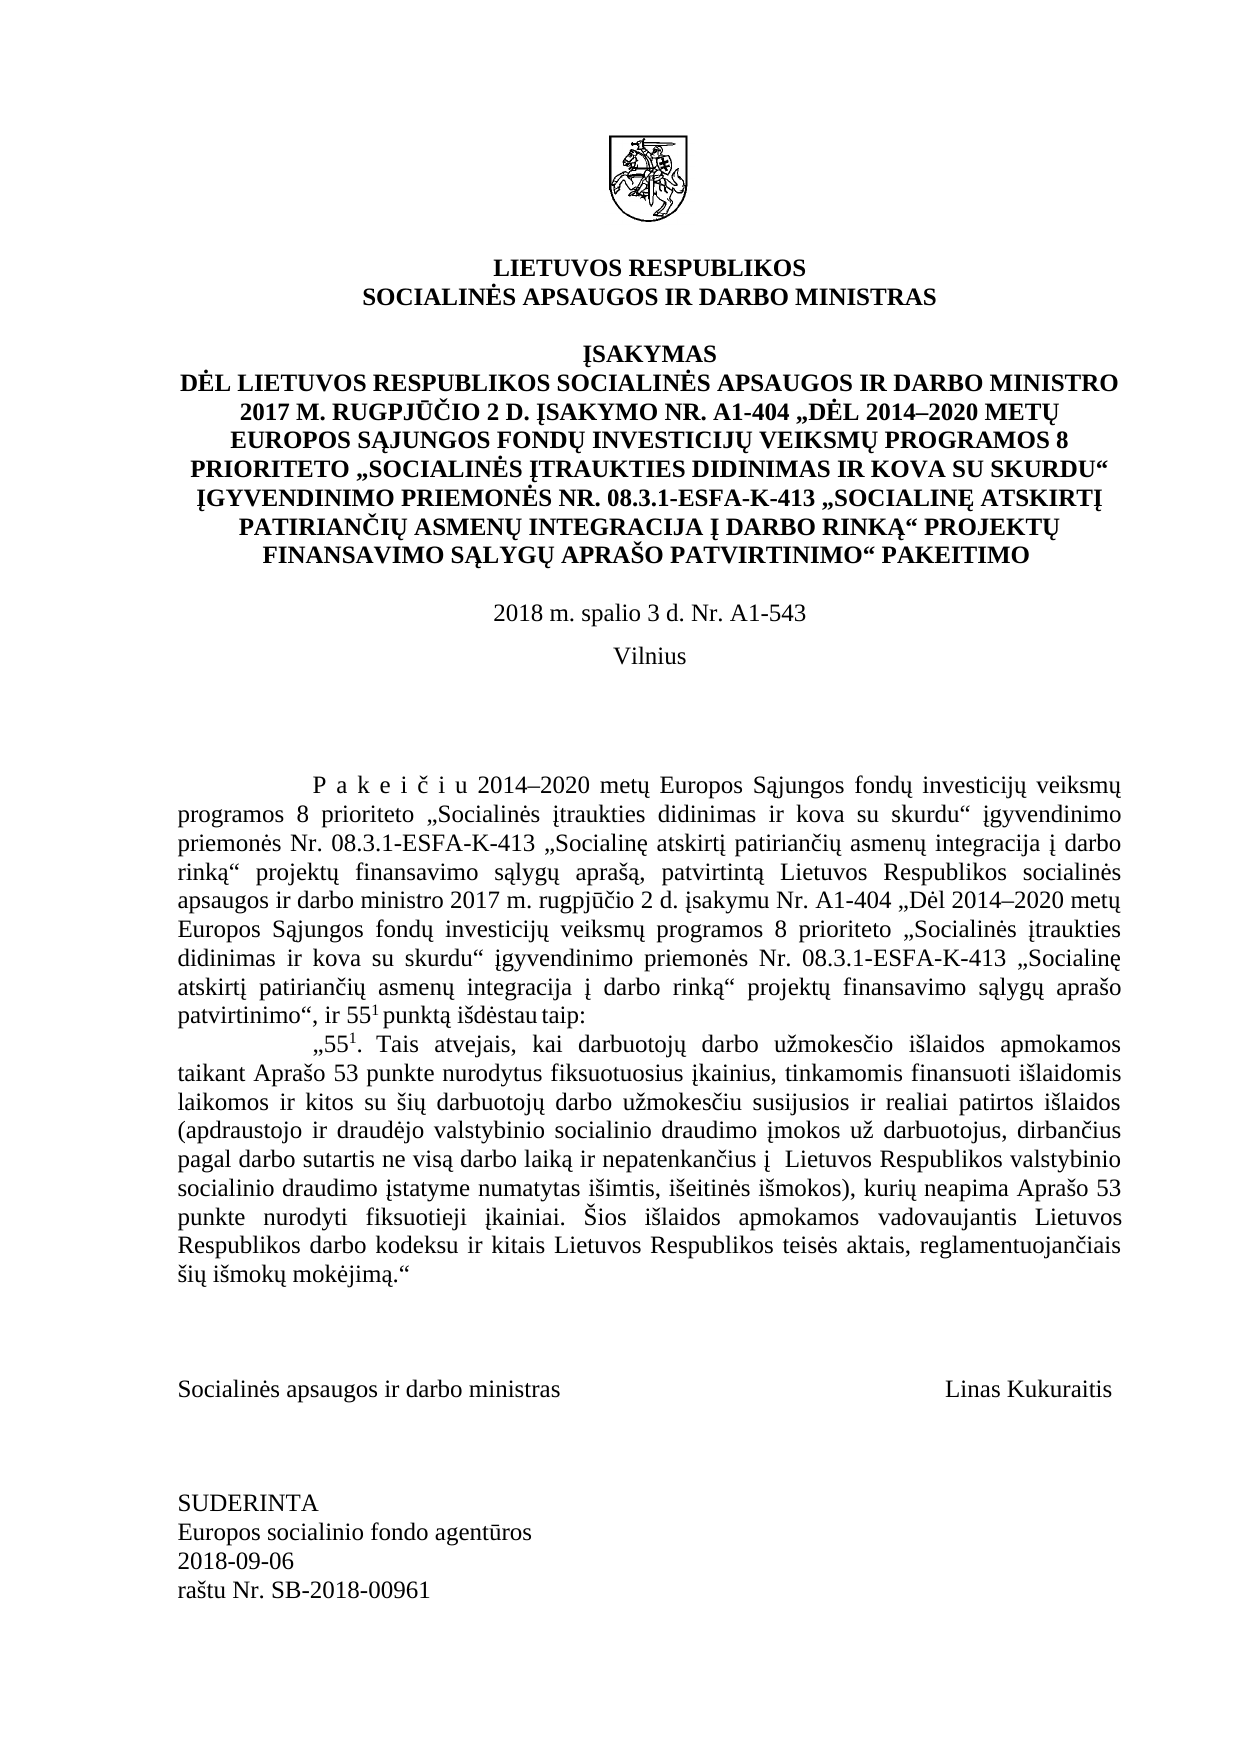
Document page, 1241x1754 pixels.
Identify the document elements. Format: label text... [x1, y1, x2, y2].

text 2018 m. spalio 3 d. Nr. A1-543 [177, 598, 1122, 627]
text ĮSAKYMAS [177, 339, 1122, 368]
text 2018-09-06 [177, 1546, 1122, 1575]
text DĖL LIETUVOS RESPUBLIKOS SOCIALINĖS APSAUGOS IR DARBO MINISTRO 2017 M. RUGPJŪČIO 2 D. ĮSAKYMO NR. A1-404 „DĖL 2014–2020 METŲ EUROPOS SĄJUNGOS FONDŲ INVESTICIJŲ VEIKSMŲ PROGRAMOS 8 PRIORITETO „SOCIALINĖS ĮTRAUKTIES DIDINIMAS IR KOVA SU SKURDU“ ĮGYVENDINIMO PRIEMONĖS NR. 08.3.1-ESFA-K-413 „SOCIALINĘ ATSKIRTĮ PATIRIANČIŲ ASMENŲ INTEGRACIJA Į DARBO RINKĄ“ PROJEKTŲ FINANSAVIMO SĄLYGŲ APRAŠO PATVIRTINIMO“ PAKEITIMO [177, 368, 1122, 569]
text SUDERINTA [177, 1488, 1122, 1517]
text Socialinės apsaugos ir darbo ministras Linas Kukuraitis [177, 1374, 1122, 1403]
text SOCIALINĖS APSAUGOS IR DARBO MINISTRAS [177, 282, 1122, 310]
text P a k e i č i u 2014–2020 metų Europos Sąjungos fondų investicijų veiksmų programos 8 prioriteto „Socialinės įtraukties didinimas ir kova su skurdu“ įgyvendinimo priemonės Nr. 08.3.1-ESFA-K-413 „Socialinę atskirtį patiriančių asmenų integracija į darbo rinką“ projektų finansavimo sąlygų aprašą, patvirtintą Lietuvos Respublikos socialinės apsaugos ir darbo ministro 2017 m. rugpjūčio 2 d. įsakymu Nr. A1-404 „Dėl 2014–2020 metų Europos Sąjungos fondų investicijų veiksmų programos 8 prioriteto „Socialinės įtraukties didinimas ir kova su skurdu“ įgyvendinimo priemonės Nr. 08.3.1-ESFA-K-413 „Socialinę atskirtį patiriančių asmenų integracija į darbo rinką“ projektų finansavimo sąlygų aprašo patvirtinimo“, ir 551 punktą išdėstau taip: [177, 770, 1122, 1029]
text raštu Nr. SB-2018-00961 [177, 1575, 1122, 1603]
text LIETUVOS RESPUBLIKOS [177, 253, 1122, 282]
text Europos socialinio fondo agentūros [177, 1517, 1122, 1546]
text „551. Tais atvejais, kai darbuotojų darbo užmokesčio išlaidos apmokamos taikant Aprašo 53 punkte nurodytus fiksuotuosius įkainius, tinkamomis finansuoti išlaidomis laikomos ir kitos su šių darbuotojų darbo užmokesčiu susijusios ir realiai patirtos išlaidos (apdraustojo ir draudėjo valstybinio socialinio draudimo įmokos už darbuotojus, dirbančius pagal darbo sutartis ne visą darbo laiką ir nepatenkančius į Lietuvos Respublikos valstybinio socialinio draudimo įstatyme numatytas išimtis, išeitinės išmokos), kurių neapima Aprašo 53 punkte nurodyti fiksuotieji įkainiai. Šios išlaidos apmokamos vadovaujantis Lietuvos Respublikos darbo kodeksu ir kitais Lietuvos Respublikos teisės aktais, reglamentuojančiais šių išmokų mokėjimą.“ [177, 1029, 1122, 1288]
text Vilnius [177, 641, 1122, 670]
